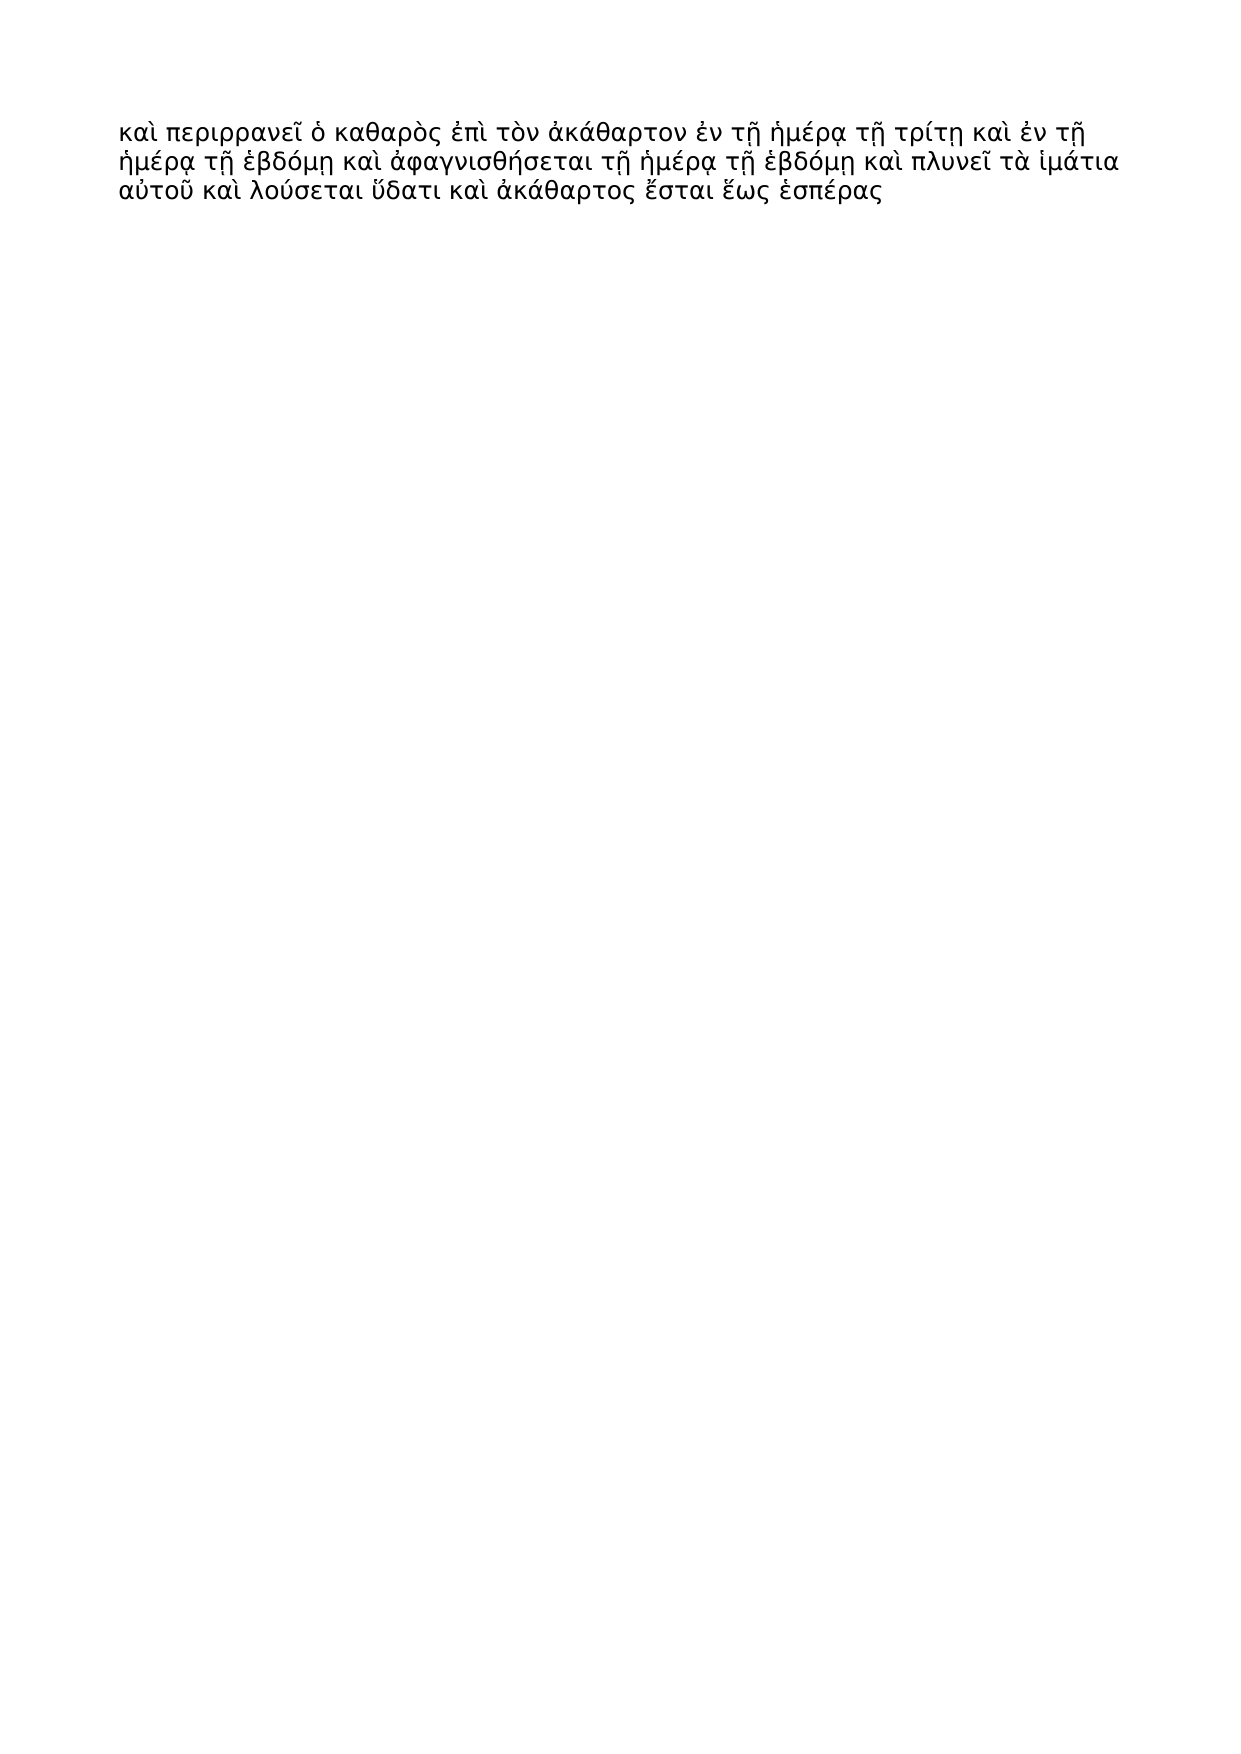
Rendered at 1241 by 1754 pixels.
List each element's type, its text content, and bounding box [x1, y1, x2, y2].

text καὶ περιρρανεῖ ὁ καθαρὸς ἐπὶ τὸν ἀκάθαρτον ἐν τῇ ἡμέρᾳ τῇ τρίτῃ καὶ ἐν τῇ ἡμέρᾳ τῇ ἑβδόμῃ καὶ ἀφαγνισθήσεται τῇ ἡμέρᾳ τῇ ἑβδόμῃ καὶ πλυνεῖ τὰ ἱμάτια αὐτοῦ καὶ λούσεται ὕδατι καὶ ἀκάθαρτος ἔσται ἕως ἑσπέρας [118, 118, 1122, 206]
